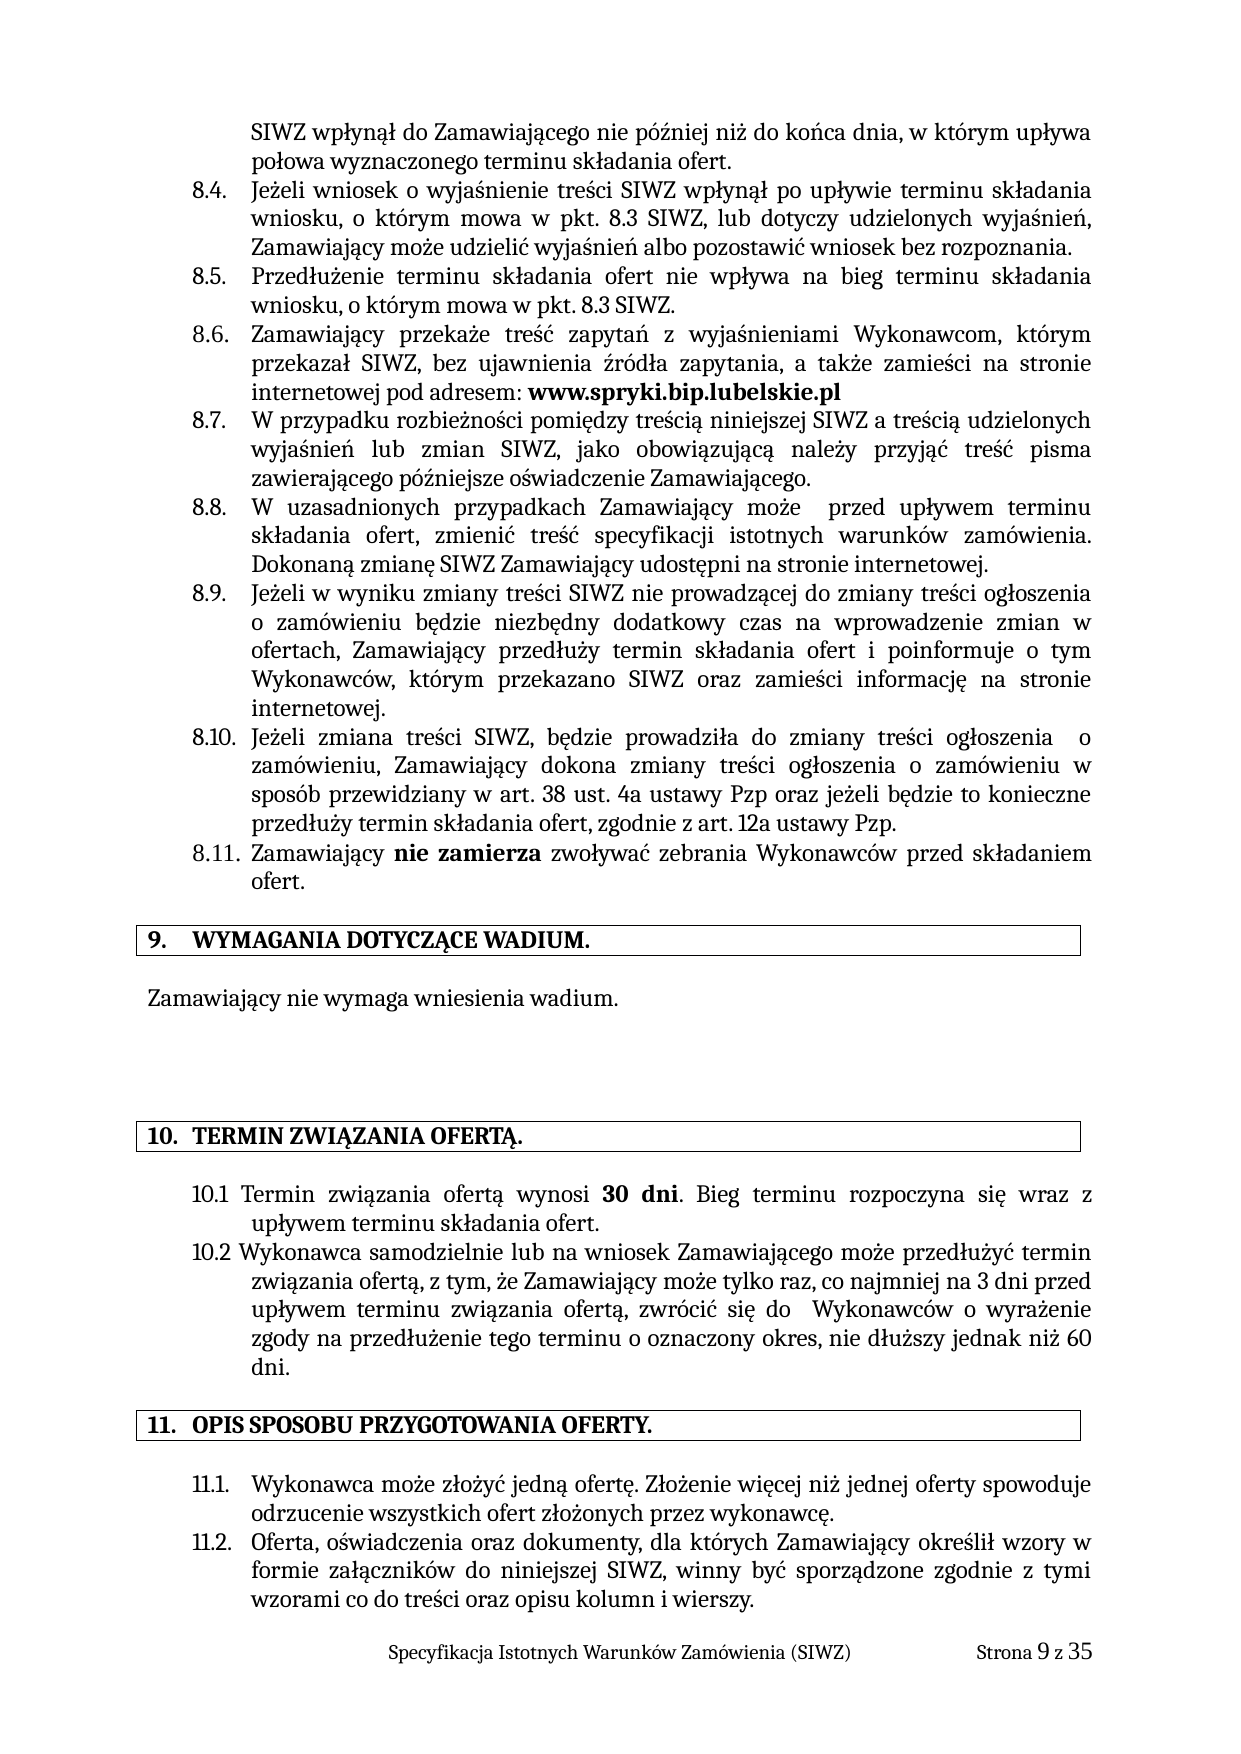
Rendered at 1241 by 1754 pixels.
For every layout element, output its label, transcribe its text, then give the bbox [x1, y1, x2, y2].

table_header TERMIN ZWIĄZANIA OFERTĄ. [137, 1122, 1080, 1151]
list Oferta, oświadczenia oraz dokumenty, dla których Zamawiający określił wzory w formie załączników do niniejszej SIWZ, winny być sporządzone zgodnie z tymi wzorami co do treści oraz opisu kolumn i wierszy. [192, 1527, 1093, 1614]
table_header OPIS SPOSOBU PRZYGOTOWANIA OFERTY. [137, 1411, 1080, 1440]
text 10.2 Wykonawca samodzielnie lub na wniosek Zamawiającego może przedłużyć termin związania ofertą, z tym, że Zamawiający może tylko raz, co najmniej na 3 dni przed upływem terminu związania ofertą, zwrócić się do Wykonawców o wyrażenie zgody na przedłużenie tego terminu o oznaczony okres, nie dłuższy jednak niż 60 dni. [192, 1238, 1093, 1382]
list Zamawiający przekaże treść zapytań z wyjaśnieniami Wykonawcom, którym przekazał SIWZ, bez ujawnienia źródła zapytania, a także zamieści na stronie internetowej pod adresem: www.spryki.bip.lubelskie.pl [192, 319, 1093, 406]
text 10.1 Termin związania ofertą wynosi 30 dni. Bieg terminu rozpoczyna się wraz z upływem terminu składania ofert. [192, 1180, 1093, 1238]
list W uzasadnionych przypadkach Zamawiający może przed upływem terminu składania ofert, zmienić treść specyfikacji istotnych warunków zamówienia. Dokonaną zmianę SIWZ Zamawiający udostępni na stronie internetowej. [192, 493, 1093, 579]
list SIWZ wpłynął do Zamawiającego nie później niż do końca dnia, w którym upływa połowa wyznaczonego terminu składania ofert. [192, 118, 1093, 176]
list Jeżeli zmiana treści SIWZ, będzie prowadziła do zmiany treści ogłoszenia o zamówieniu, Zamawiający dokona zmiany treści ogłoszenia o zamówieniu w sposób przewidziany w art. 38 ust. 4a ustawy Pzp oraz jeżeli będzie to konieczne przedłuży termin składania ofert, zgodnie z art. 12a ustawy Pzp. [192, 723, 1093, 838]
list Jeżeli wniosek o wyjaśnienie treści SIWZ wpłynął po upływie terminu składania wniosku, o którym mowa w pkt. 8.3 SIWZ, lub dotyczy udzielonych wyjaśnień, Zamawiający może udzielić wyjaśnień albo pozostawić wniosek bez rozpoznania. [192, 176, 1093, 262]
list Jeżeli w wyniku zmiany treści SIWZ nie prowadzącej do zmiany treści ogłoszenia o zamówieniu będzie niezbędny dodatkowy czas na wprowadzenie zmian w ofertach, Zamawiający przedłuży termin składania ofert i poinformuje o tym Wykonawców, którym przekazano SIWZ oraz zamieści informację na stronie internetowej. [192, 579, 1093, 723]
list Zamawiający nie zamierza zwoływać zebrania Wykonawców przed składaniem ofert. [192, 838, 1093, 896]
text Zamawiający nie wymaga wniesienia wadium. [148, 984, 1093, 1013]
table_header WYMAGANIA DOTYCZĄCE WADIUM. [137, 926, 1080, 954]
list W przypadku rozbieżności pomiędzy treścią niniejszej SIWZ a treścią udzielonych wyjaśnień lub zmian SIWZ, jako obowiązującą należy przyjąć treść pisma zawierającego późniejsze oświadczenie Zamawiającego. [192, 406, 1093, 493]
list Wykonawca może złożyć jedną ofertę. Złożenie więcej niż jednej oferty spowoduje odrzucenie wszystkich ofert złożonych przez wykonawcę. [192, 1470, 1093, 1527]
list Przedłużenie terminu składania ofert nie wpływa na bieg terminu składania wniosku, o którym mowa w pkt. 8.3 SIWZ. [192, 262, 1093, 319]
